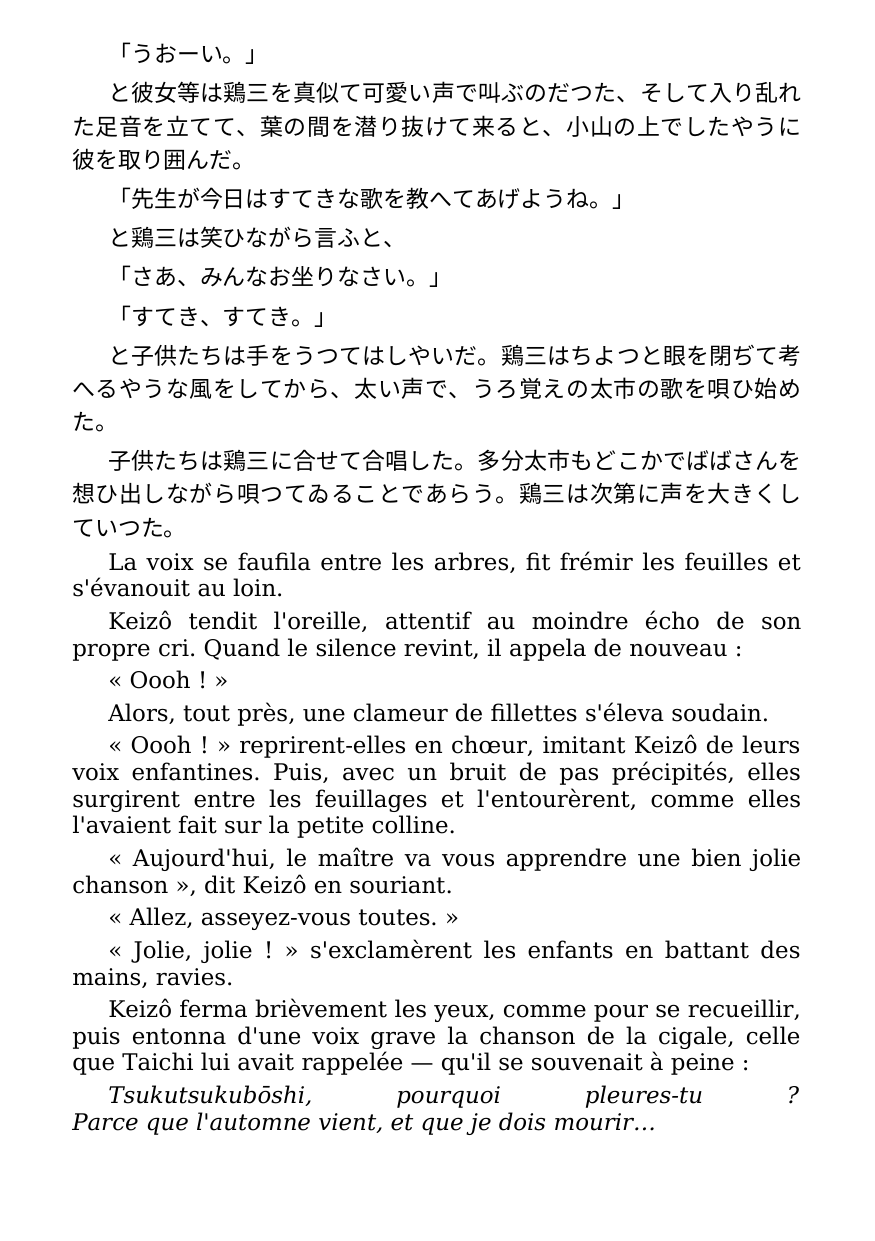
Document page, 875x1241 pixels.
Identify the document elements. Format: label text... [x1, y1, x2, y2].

text « Allez, asseyez-vous toutes. » [72, 904, 802, 931]
text 子供たちは鶏三に合せて合唱した。多分太市もどこかでばばさんを想ひ出しながら唄つてゐることであらう。鶏三は次第に声を大きくしていつた。 [72, 443, 802, 543]
text 「先生が今日はすてきな歌を教へてあげようね。」 [72, 181, 802, 214]
text 「すてき、すてき。」 [72, 298, 802, 332]
text Keizô ferma brièvement les yeux, comme pour se recueillir, puis entonna d'une voix grave la chanson de la cigale, celle que Taichi lui avait rappelée — qu'il se souvenait à peine : [72, 996, 802, 1076]
text La voix se faufila entre les arbres, fit frémir les feuilles et s'évanouit au loin. [72, 549, 802, 602]
text Alors, tout près, une clameur de fillettes s'éleva soudain. [72, 700, 802, 727]
text 「うおーい。」 [72, 36, 802, 69]
text と鶏三は笑ひながら言ふと、 [72, 220, 802, 253]
text « Aujourd'hui, le maître va vous apprendre une bien jolie chanson », dit Keizô en souriant. [72, 845, 802, 898]
text 「さあ、みんなお坐りなさい。」 [72, 259, 802, 292]
text « Oooh ! » [72, 667, 802, 694]
text と彼女等は鶏三を真似て可愛い声で叫ぶのだつた、そして入り乱れた足音を立てて、葉の間を潜り抜けて来ると、小山の上でしたやうに彼を取り囲んだ。 [72, 75, 802, 175]
text Tsukutsukubōshi, pourquoi pleures-tu ? Parce que l'automne vient, et que je dois mourir… [72, 1082, 802, 1136]
text Keizô tendit l'oreille, attentif au moindre écho de son propre cri. Quand le silence revint, il appela de nouveau : [72, 608, 802, 661]
text と子供たちは手をうつてはしやいだ。鶏三はちよつと眼を閉ぢて考へるやうな風をしてから、太い声で、うろ覚えの太市の歌を唄ひ始めた。 [72, 337, 802, 437]
text « Oooh ! » reprirent-elles en chœur, imitant Keizô de leurs voix enfantines. Puis, avec un bruit de pas précipités, elles surgirent entre les feuillages et l'entourèrent, comme elles l'avaient fait sur la petite colline. [72, 732, 802, 839]
text « Jolie, jolie ! » s'exclamèrent les enfants en battant des mains, ravies. [72, 937, 802, 990]
